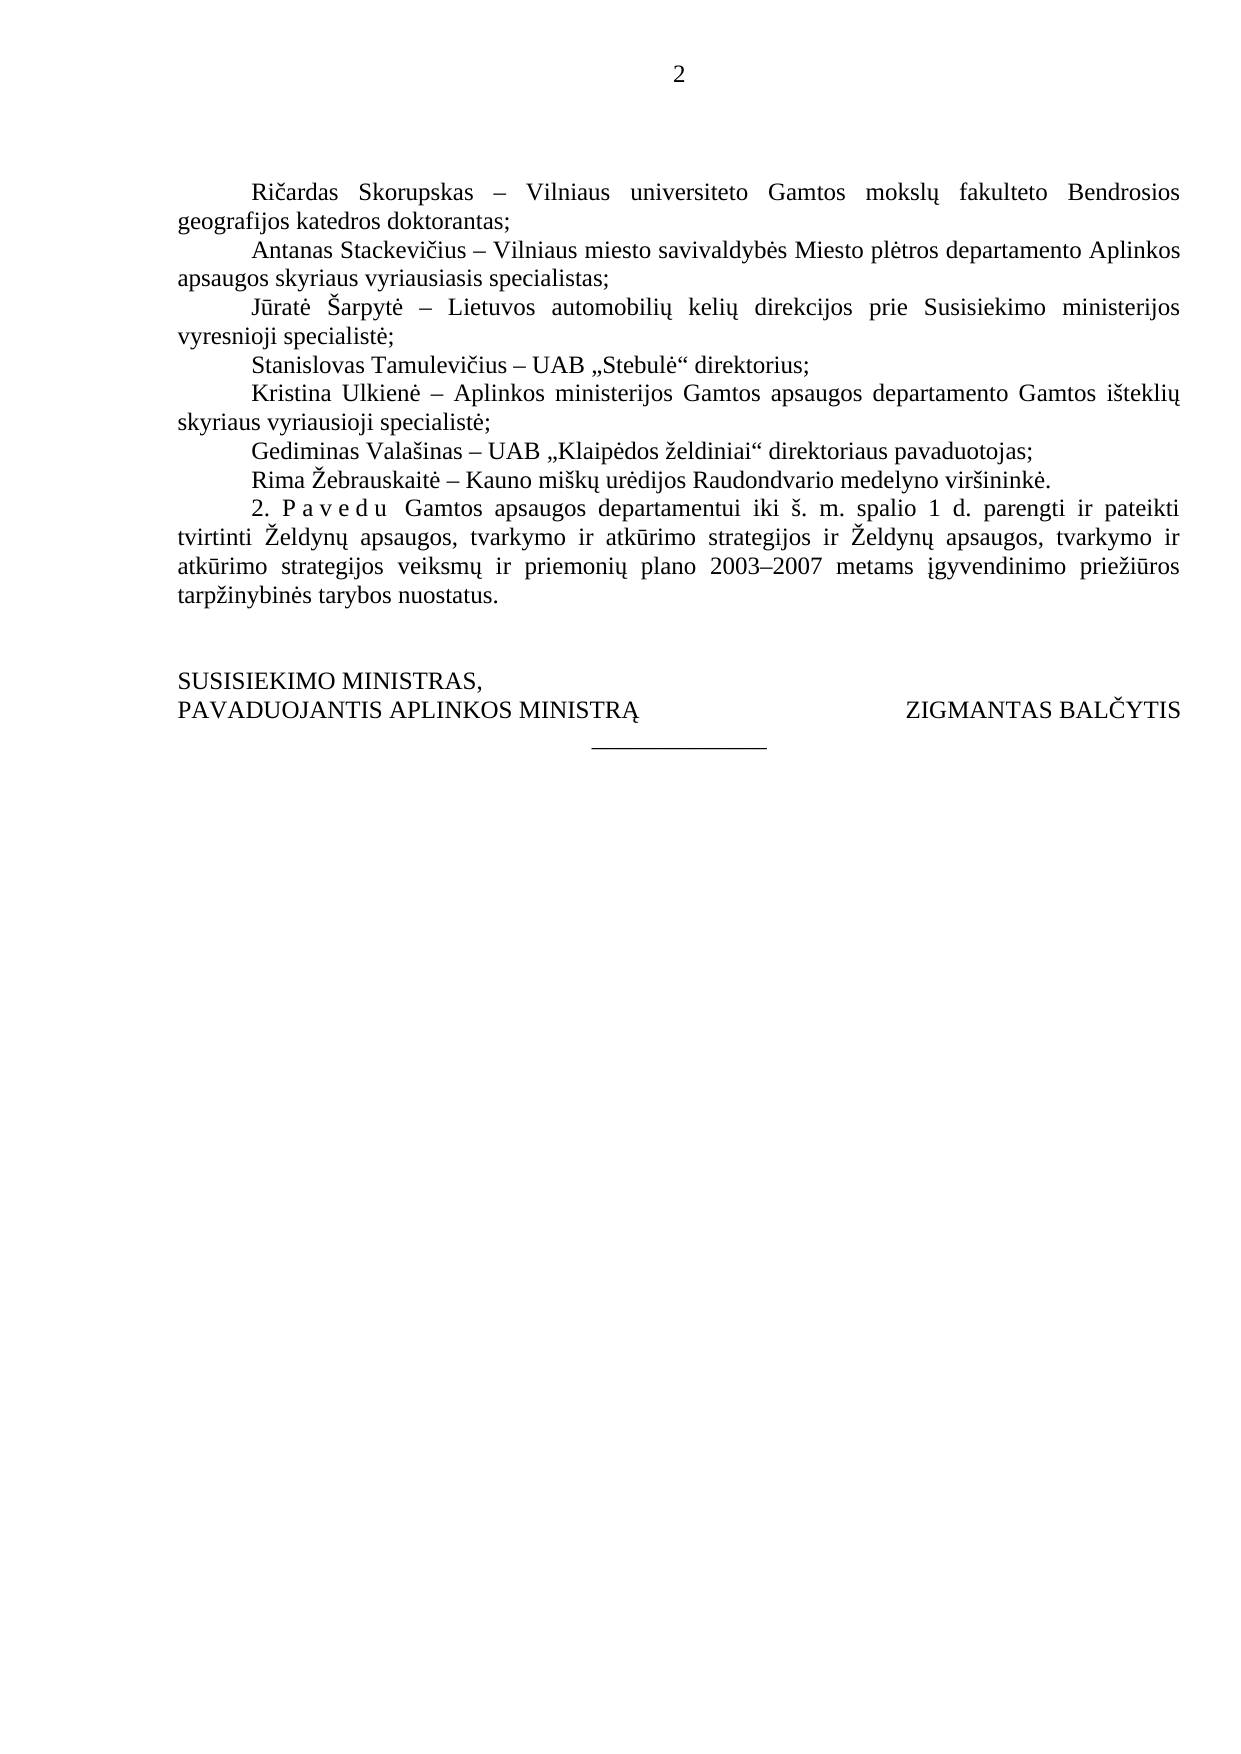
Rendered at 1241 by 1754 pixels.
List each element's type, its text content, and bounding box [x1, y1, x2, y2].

text Stanislovas Tamulevičius – UAB „Stebulė“ direktorius; [177, 350, 1181, 378]
text Jūratė Šarpytė – Lietuvos automobilių kelių direkcijos prie Susisiekimo ministerijos vyresnioji specialistė; [177, 292, 1181, 350]
text Rima Žebrauskaitė – Kauno miškų urėdijos Raudondvario medelyno viršininkė. [177, 465, 1181, 493]
text Antanas Stackevičius – Vilniaus miesto savivaldybės Miesto plėtros departamento Aplinkos apsaugos skyriaus vyriausiasis specialistas; [177, 235, 1181, 292]
text ______________ [177, 723, 1181, 752]
text SUSISIEKIMO MINISTRAS, [177, 666, 1181, 695]
text Gediminas Valašinas – UAB „Klaipėdos želdiniai“ direktoriaus pavaduotojas; [177, 436, 1181, 465]
text 2. Pavedu Gamtos apsaugos departamentui iki š. m. spalio 1 d. parengti ir pateikti tvirtinti Želdynų apsaugos, tvarkymo ir atkūrimo strategijos ir Želdynų apsaugos, tvarkymo ir atkūrimo strategijos veiksmų ir priemonių plano 2003–2007 metams įgyvendinimo priežiūros tarpžinybinės tarybos nuostatus. [177, 493, 1181, 608]
text Ričardas Skorupskas – Vilniaus universiteto Gamtos mokslų fakulteto Bendrosios geografijos katedros doktorantas; [177, 177, 1181, 235]
text PAVADUOJANTIS APLINKOS MINISTRĄ ZIGMANTAS BALČYTIS [177, 695, 1181, 723]
text Kristina Ulkienė – Aplinkos ministerijos Gamtos apsaugos departamento Gamtos išteklių skyriaus vyriausioji specialistė; [177, 378, 1181, 436]
